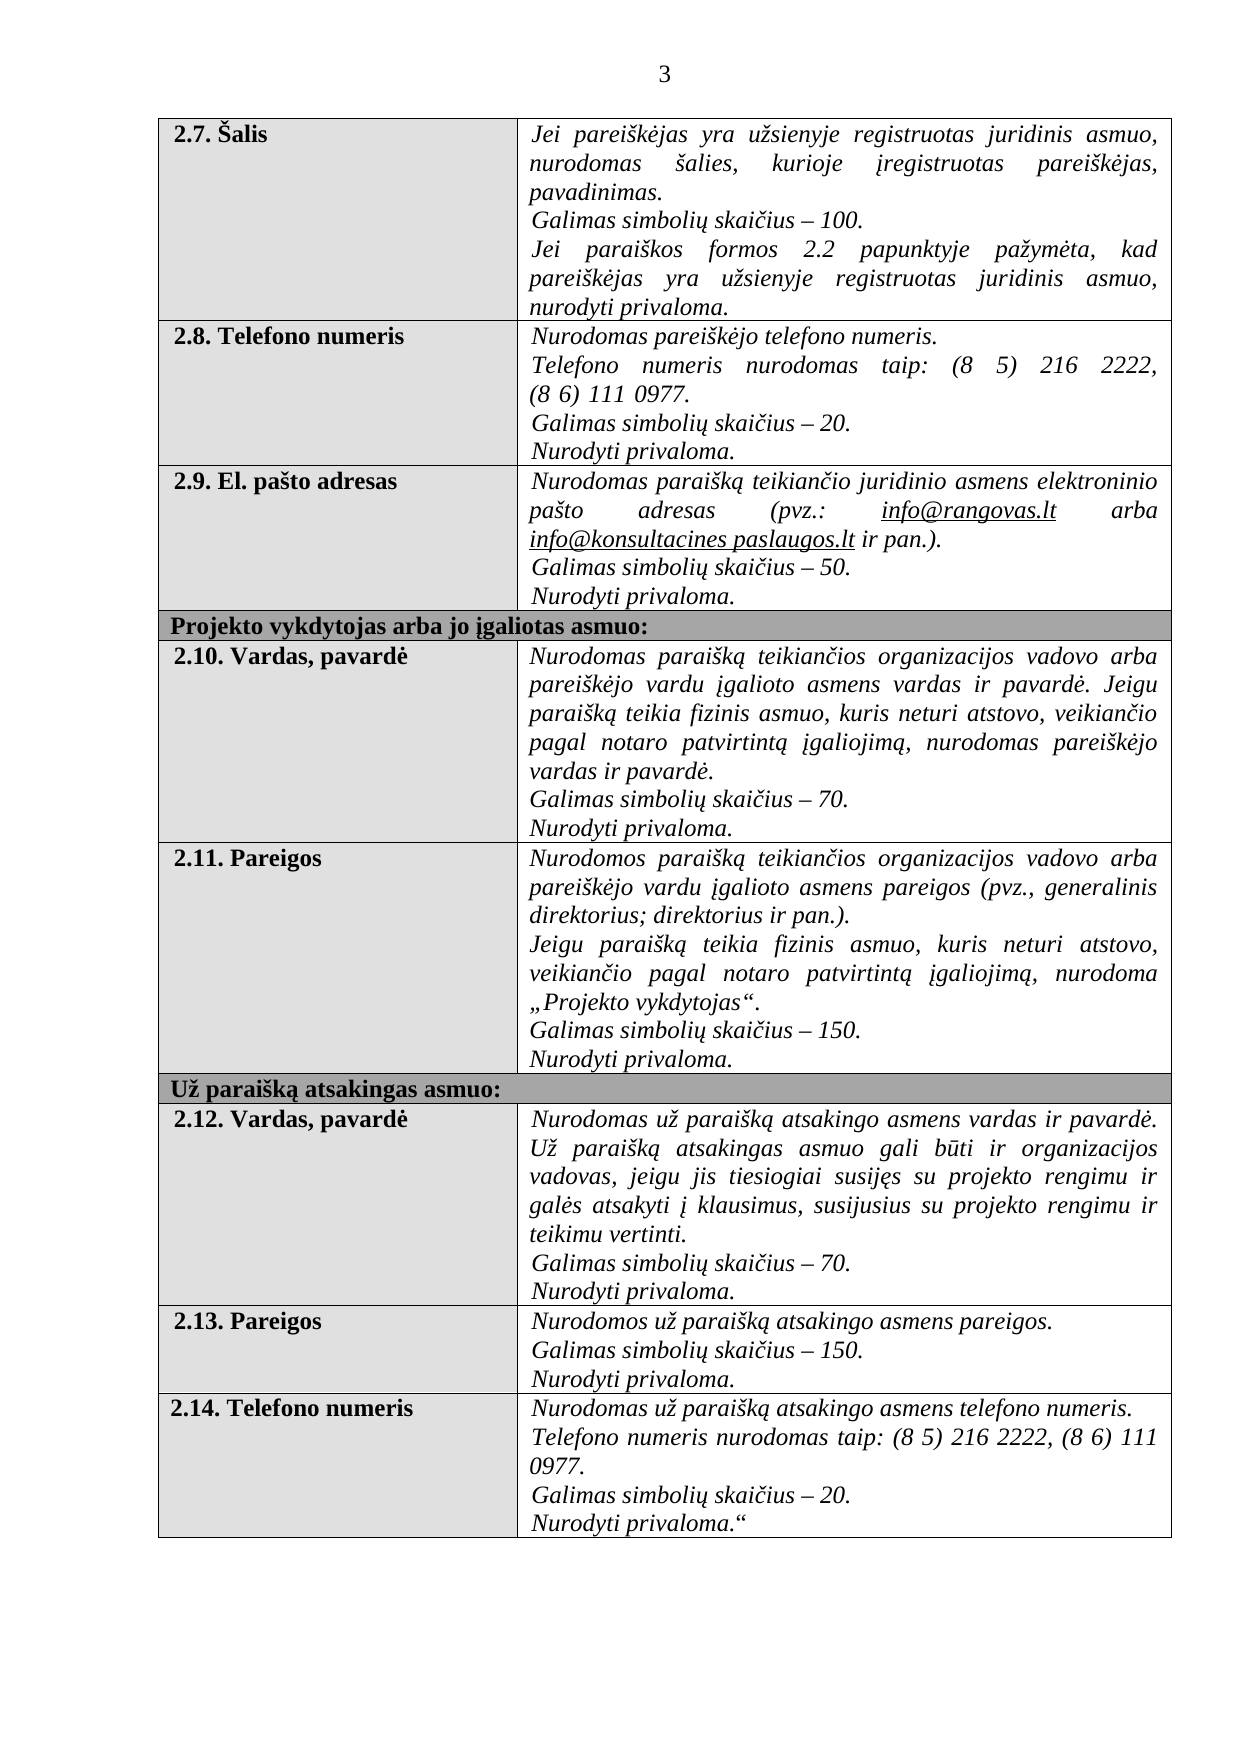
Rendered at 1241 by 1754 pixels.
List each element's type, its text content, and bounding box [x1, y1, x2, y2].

table_cell 2.7. Šalis [159, 119, 517, 320]
table_cell 2.10. Vardas, pavardė [159, 641, 517, 842]
table_cell Nurodomas paraišką teikiančios organizacijos vadovo arba pareiškėjo vardu įgalioto asmens vardas ir pavardė. Jeigu paraišką teikia fizinis asmuo, kuris neturi atstovo, veikiančio pagal notaro patvirtintą įgaliojimą, nurodomas pareiškėjo vardas ir pavardė. Galimas simbolių skaičius – 70. Nurodyti privaloma. [518, 641, 1171, 842]
table_cell Už paraišką atsakingas asmuo: [159, 1074, 1171, 1103]
table_cell Nurodomas už paraišką atsakingo asmens vardas ir pavardė. Už paraišką atsakingas asmuo gali būti ir organizacijos vadovas, jeigu jis tiesiogiai susijęs su projekto rengimu ir galės atsakyti į klausimus, susijusius su projekto rengimu ir teikimu vertinti. Galimas simbolių skaičius – 70. Nurodyti privaloma. [518, 1104, 1171, 1305]
table_cell 2.9. El. pašto adresas [159, 466, 517, 610]
table_cell 2.11. Pareigos [159, 843, 517, 1073]
table_cell Nurodomos paraišką teikiančios organizacijos vadovo arba pareiškėjo vardu įgalioto asmens pareigos (pvz., generalinis direktorius; direktorius ir pan.). Jeigu paraišką teikia fizinis asmuo, kuris neturi atstovo, veikiančio pagal notaro patvirtintą įgaliojimą, nurodoma „Projekto vykdytojas“. Galimas simbolių skaičius – 150. Nurodyti privaloma. [518, 843, 1171, 1073]
table_cell Nurodomas už paraišką atsakingo asmens telefono numeris. Telefono numeris nurodomas taip: (8 5) 216 2222, (8 6) 111 0977. Galimas simbolių skaičius – 20. Nurodyti privaloma.“ [518, 1394, 1171, 1537]
table_cell Nurodomas pareiškėjo telefono numeris. Telefono numeris nurodomas taip: (8 5) 216 2222, (8 6) 111 0977. Galimas simbolių skaičius – 20. Nurodyti privaloma. [518, 321, 1171, 465]
table_cell Jei pareiškėjas yra užsienyje registruotas juridinis asmuo, nurodomas šalies, kurioje įregistruotas pareiškėjas, pavadinimas. Galimas simbolių skaičius – 100. Jei paraiškos formos 2.2 papunktyje pažymėta, kad pareiškėjas yra užsienyje registruotas juridinis asmuo, nurodyti privaloma. [518, 119, 1171, 320]
table_cell 2.8. Telefono numeris [159, 321, 517, 465]
table_cell Nurodomos už paraišką atsakingo asmens pareigos. Galimas simbolių skaičius – 150. Nurodyti privaloma. [518, 1306, 1171, 1392]
table_cell Nurodomas paraišką teikiančio juridinio asmens elektroninio pašto adresas (pvz.: info@rangovas.lt arba info@konsultacines paslaugos.lt ir pan.). Galimas simbolių skaičius – 50. Nurodyti privaloma. [518, 466, 1171, 610]
table_cell 2.12. Vardas, pavardė [159, 1104, 517, 1305]
table_cell 2.14. Telefono numeris [159, 1394, 517, 1537]
table_cell Projekto vykdytojas arba jo įgaliotas asmuo: [159, 611, 1171, 640]
table_cell 2.13. Pareigos [159, 1306, 517, 1392]
